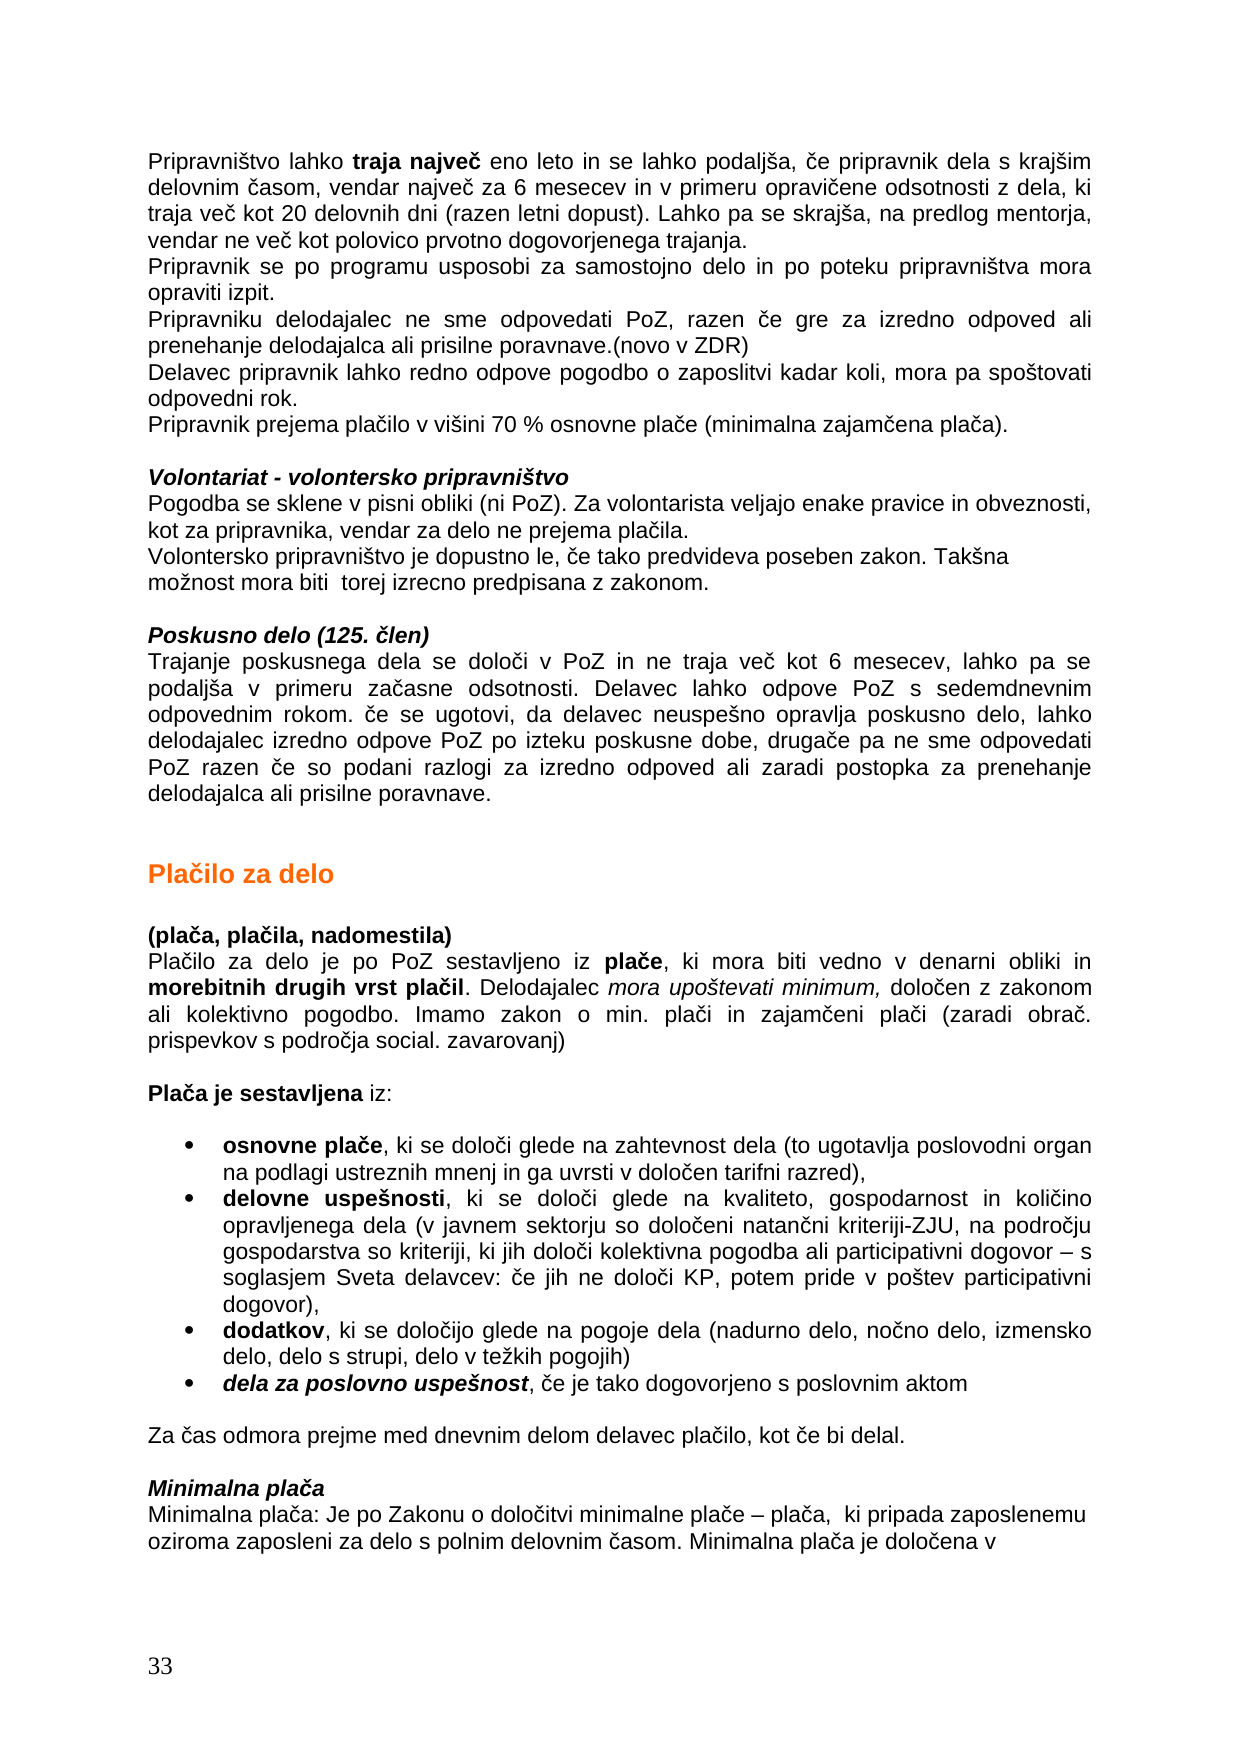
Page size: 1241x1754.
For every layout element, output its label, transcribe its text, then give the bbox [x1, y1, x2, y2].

text Plačilo za delo je po PoZ sestavljeno iz plače, ki mora biti vedno v denarni obliki in morebitnih drugih vrst plačil. Delodajalec mora upoštevati minimum, določen z zakonom ali kolektivno pogodbo. Imamo zakon o min. plači in zajamčeni plači (zaradi obrač. prispevkov s področja social. zavarovanj) [148, 948, 1093, 1053]
text Poskusno delo (125. člen) [148, 622, 1093, 648]
text Pripravnik se po programu usposobi za samostojno delo in po poteku pripravništva mora opraviti izpit. [148, 253, 1093, 306]
text Minimalna plača [148, 1475, 1093, 1501]
text Trajanje poskusnega dela se določi v PoZ in ne traja več kot 6 mesecev, lahko pa se podaljša v primeru začasne odsotnosti. Delavec lahko odpove PoZ s sedemdnevnim odpovednim rokom. če se ugotovi, da delavec neuspešno opravlja poskusno delo, lahko delodajalec izredno odpove PoZ po izteku poskusne dobe, drugače pa ne sme odpovedati PoZ razen če so podani razlogi za izredno odpoved ali zaradi postopka za prenehanje delodajalca ali prisilne poravnave. [148, 648, 1093, 806]
text Pogodba se sklene v pisni obliki (ni PoZ). Za volontarista veljajo enake pravice in obveznosti, kot za pripravnika, vendar za delo ne prejema plačila. [148, 490, 1093, 543]
list delovne uspešnosti, ki se določi glede na kvaliteto, gospodarnost in količino opravljenega dela (v javnem sektorju so določeni natančni kriteriji-ZJU, na področju gospodarstva so kriteriji, ki jih določi kolektivna pogodba ali participativni dogovor – s soglasjem Sveta delavcev: če jih ne določi KP, potem pride v poštev participativni dogovor), [185, 1185, 1093, 1317]
text Za čas odmora prejme med dnevnim delom delavec plačilo, kot če bi delal. [148, 1422, 1093, 1449]
list dodatkov, ki se določijo glede na pogoje dela (nadurno delo, nočno delo, izmensko delo, delo s strupi, delo v težkih pogojih) [185, 1317, 1093, 1370]
text Pripravnik prejema plačilo v višini 70 % osnovne plače (minimalna zajamčena plača). [148, 411, 1093, 437]
text (plača, plačila, nadomestila) [148, 922, 1093, 948]
text Pripravniku delodajalec ne sme odpovedati PoZ, razen če gre za izredno odpoved ali prenehanje delodajalca ali prisilne poravnave.(novo v ZDR) [148, 306, 1093, 358]
text Plača je sestavljena iz: [148, 1080, 1093, 1106]
text Plačilo za delo [148, 858, 1093, 889]
text Minimalna plača: Je po Zakonu o določitvi minimalne plače – plača, ki pripada zaposlenemu oziroma zaposleni za delo s polnim delovnim časom. Minimalna plača je določena v [148, 1501, 1093, 1554]
text Volontersko pripravništvo je dopustno le, če tako predvideva poseben zakon. Takšna možnost mora biti torej izrecno predpisana z zakonom. [148, 543, 1093, 596]
list dela za poslovno uspešnost, če je tako dogovorjeno s poslovnim aktom [185, 1370, 1093, 1396]
text Volontariat - volontersko pripravništvo [148, 464, 1093, 490]
text Delavec pripravnik lahko redno odpove pogodbo o zaposlitvi kadar koli, mora pa spoštovati odpovedni rok. [148, 358, 1093, 411]
text Pripravništvo lahko traja največ eno leto in se lahko podaljša, če pripravnik dela s krajšim delovnim časom, vendar največ za 6 mesecev in v primeru opravičene odsotnosti z dela, ki traja več kot 20 delovnih dni (razen letni dopust). Lahko pa se skrajša, na predlog mentorja, vendar ne več kot polovico prvotno dogovorjenega trajanja. [148, 148, 1093, 253]
list osnovne plače, ki se določi glede na zahtevnost dela (to ugotavlja poslovodni organ na podlagi ustreznih mnenj in ga uvrsti v določen tarifni razred), [185, 1132, 1093, 1185]
